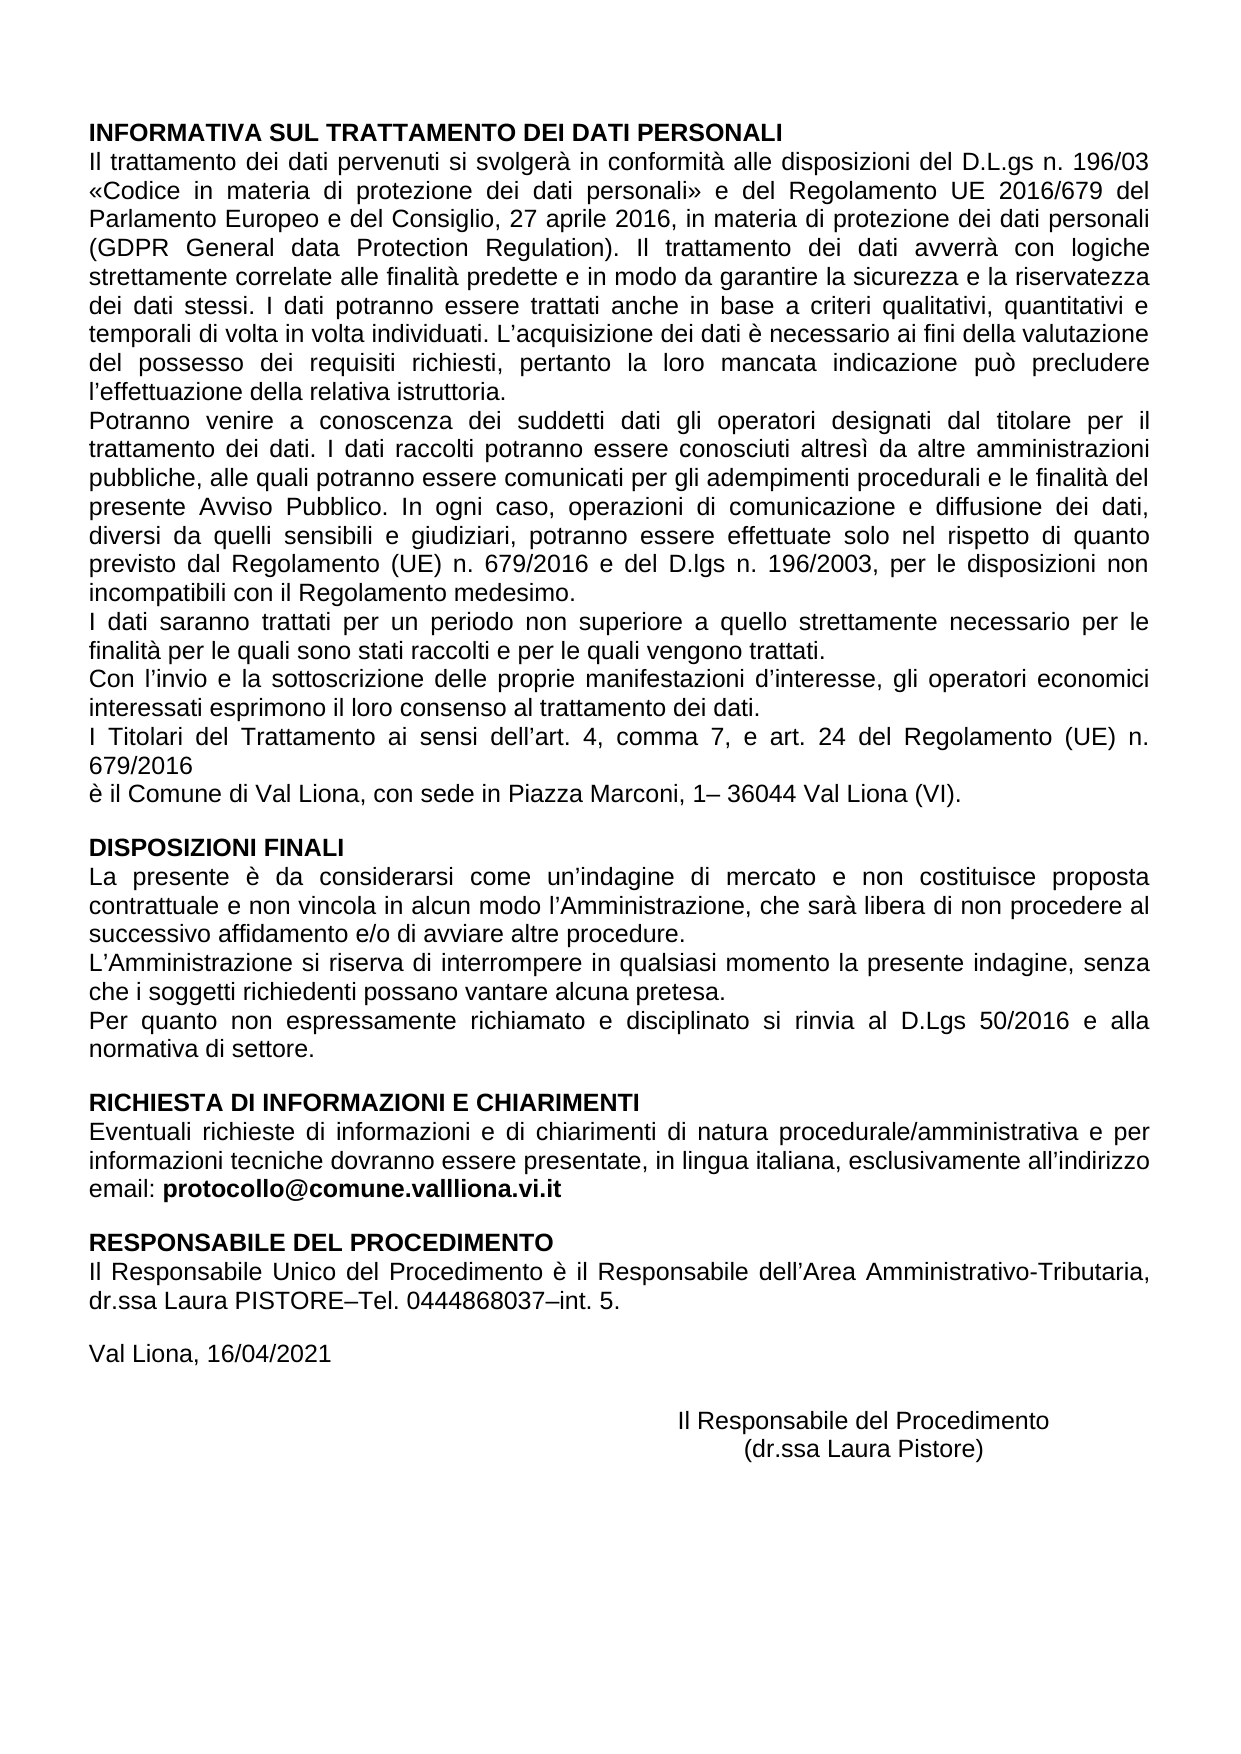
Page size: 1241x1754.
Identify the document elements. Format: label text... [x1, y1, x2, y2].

text La presente è da considerarsi come un’indagine di mercato e non costituisce proposta contrattuale e non vincola in alcun modo l’Amministrazione, che sarà libera di non procedere al successivo affidamento e/o di avviare altre procedure. [89, 862, 1152, 948]
text Val Liona, 16/04/2021 [89, 1339, 1152, 1368]
text DISPOSIZIONI FINALI [89, 833, 1152, 862]
text Il Responsabile Unico del Procedimento è il Responsabile dell’Area Amministrativo-Tributaria, dr.ssa Laura PISTORE–Tel. 0444868037–int. 5. [89, 1257, 1152, 1314]
text INFORMATIVA SUL TRATTAMENTO DEI DATI PERSONALI [89, 118, 1152, 147]
text I Titolari del Trattamento ai sensi dell’art. 4, comma 7, e art. 24 del Regolamento (UE) n. 679/2016 [89, 722, 1152, 779]
text Eventuali richieste di informazioni e di chiarimenti di natura procedurale/amministrativa e per informazioni tecniche dovranno essere presentate, in lingua italiana, esclusivamente all’indirizzo email: protocollo@comune.vallliona.vi.it [89, 1117, 1152, 1203]
text Per quanto non espressamente richiamato e disciplinato si rinvia al D.Lgs 50/2016 e alla normativa di settore. [89, 1006, 1152, 1063]
text Con l’invio e la sottoscrizione delle proprie manifestazioni d’interesse, gli operatori economici interessati esprimono il loro consenso al trattamento dei dati. [89, 664, 1152, 722]
text Il Responsabile del Procedimento [89, 1406, 1152, 1434]
text L’Amministrazione si riserva di interrompere in qualsiasi momento la presente indagine, senza che i soggetti richiedenti possano vantare alcuna pretesa. [89, 948, 1152, 1006]
text (dr.ssa Laura Pistore) [89, 1434, 1152, 1463]
text RESPONSABILE DEL PROCEDIMENTO [89, 1228, 1152, 1257]
text I dati saranno trattati per un periodo non superiore a quello strettamente necessario per le finalità per le quali sono stati raccolti e per le quali vengono trattati. [89, 607, 1152, 664]
text è il Comune di Val Liona, con sede in Piazza Marconi, 1– 36044 Val Liona (VI). [89, 779, 1152, 808]
text RICHIESTA DI INFORMAZIONI E CHIARIMENTI [89, 1088, 1152, 1117]
text Il trattamento dei dati pervenuti si svolgerà in conformità alle disposizioni del D.L.gs n. 196/03 «Codice in materia di protezione dei dati personali» e del Regolamento UE 2016/679 del Parlamento Europeo e del Consiglio, 27 aprile 2016, in materia di protezione dei dati personali (GDPR General data Protection Regulation). Il trattamento dei dati avverrà con logiche strettamente correlate alle finalità predette e in modo da garantire la sicurezza e la riservatezza dei dati stessi. I dati potranno essere trattati anche in base a criteri qualitativi, quantitativi e temporali di volta in volta individuati. L’acquisizione dei dati è necessario ai fini della valutazione del possesso dei requisiti richiesti, pertanto la loro mancata indicazione può precludere l’effettuazione della relativa istruttoria. [89, 147, 1152, 406]
text Potranno venire a conoscenza dei suddetti dati gli operatori designati dal titolare per il trattamento dei dati. I dati raccolti potranno essere conosciuti altresì da altre amministrazioni pubbliche, alle quali potranno essere comunicati per gli adempimenti procedurali e le finalità del presente Avviso Pubblico. In ogni caso, operazioni di comunicazione e diffusione dei dati, diversi da quelli sensibili e giudiziari, potranno essere effettuate solo nel rispetto di quanto previsto dal Regolamento (UE) n. 679/2016 e del D.lgs n. 196/2003, per le disposizioni non incompatibili con il Regolamento medesimo. [89, 406, 1152, 607]
